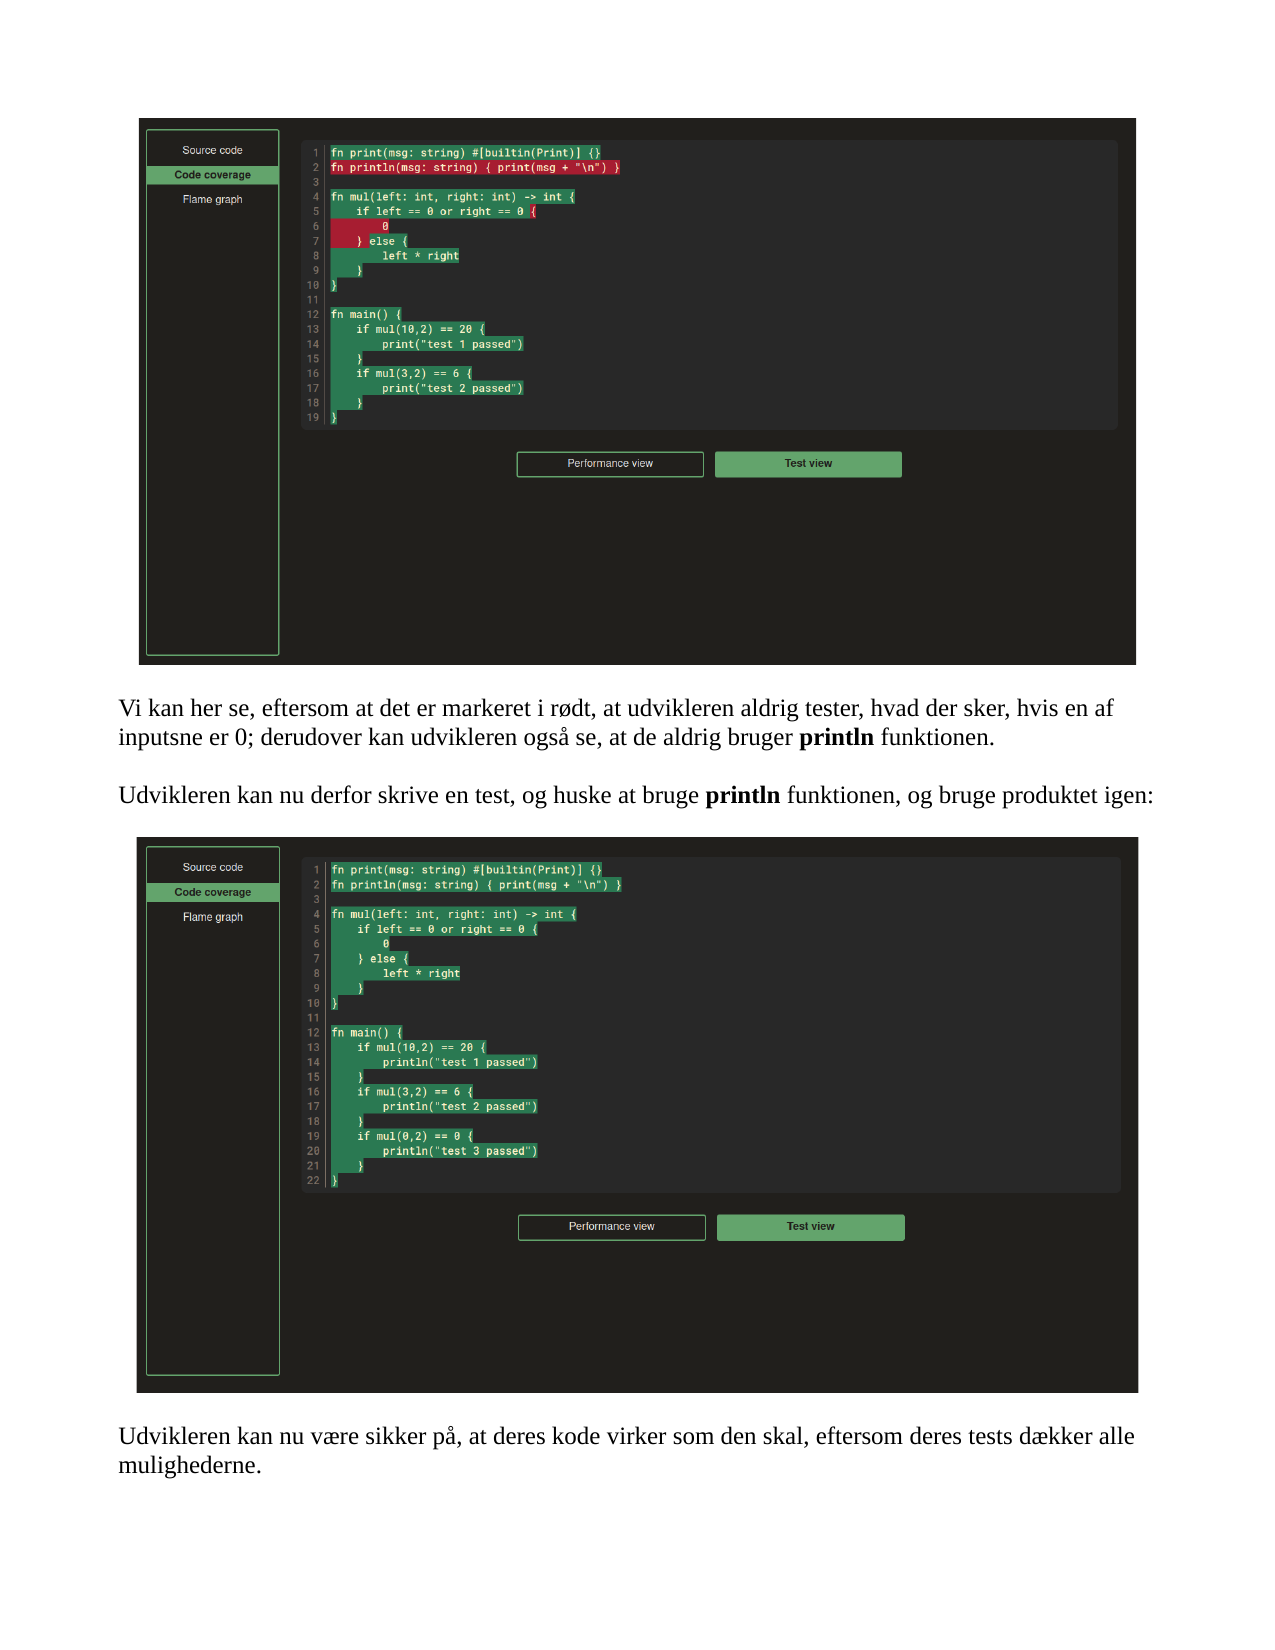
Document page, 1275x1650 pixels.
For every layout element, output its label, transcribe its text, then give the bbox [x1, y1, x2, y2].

text Udvikleren kan nu derfor skrive en test, og huske at bruge println funktionen, og bruge produktet igen: [118, 780, 1157, 808]
picture [136, 837, 1139, 1393]
picture [138, 118, 1137, 665]
text Udvikleren kan nu være sikker på, at deres kode virker som den skal, eftersom deres tests dækker alle mulighederne. [118, 1421, 1157, 1478]
text Vi kan her se, eftersom at det er markeret i rødt, at udvikleren aldrig tester, hvad der sker, hvis en af inputsne er 0; derudover kan udvikleren også se, at de aldrig bruger println funktionen. [118, 693, 1157, 751]
